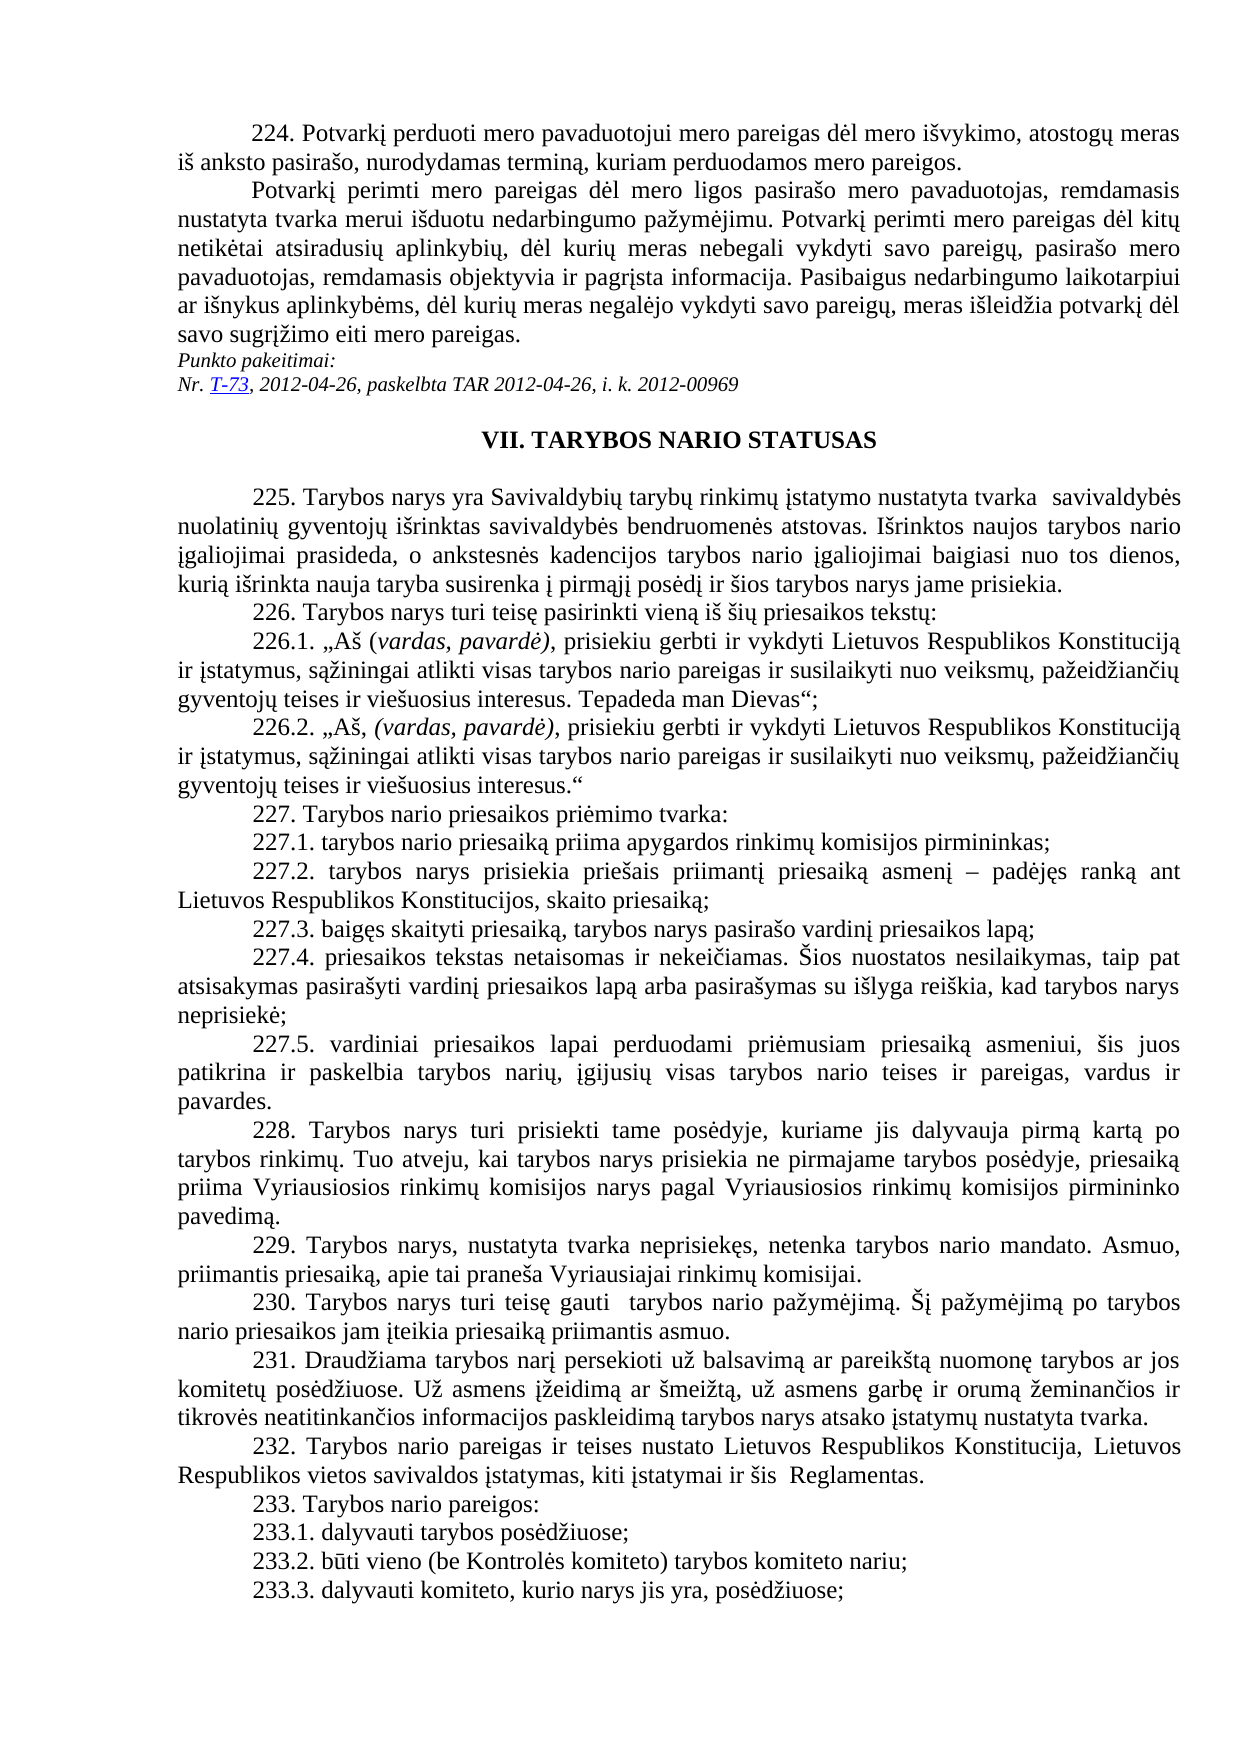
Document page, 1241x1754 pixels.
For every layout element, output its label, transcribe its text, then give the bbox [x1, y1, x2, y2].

text 232. Tarybos nario pareigas ir teises nustato Lietuvos Respublikos Konstitucija, Lietuvos Respublikos vietos savivaldos įstatymas, kiti įstatymai ir šis Reglamentas. [177, 1431, 1181, 1489]
text 226.2. „Aš, (vardas, pavardė), prisiekiu gerbti ir vykdyti Lietuvos Respublikos Konstituciją ir įstatymus, sąžiningai atlikti visas tarybos nario pareigas ir susilaikyti nuo veiksmų, pažeidžiančių gyventojų teises ir viešuosius interesus.“ [177, 712, 1181, 799]
text 227. Tarybos nario priesaikos priėmimo tvarka: [177, 799, 1181, 827]
text Punkto pakeitimai: [177, 348, 1181, 372]
text 225. Tarybos narys yra Savivaldybių tarybų rinkimų įstatymo nustatyta tvarka savivaldybės nuolatinių gyventojų išrinktas savivaldybės bendruomenės atstovas. Išrinktos naujos tarybos nario įgaliojimai prasideda, o ankstesnės kadencijos tarybos nario įgaliojimai baigiasi nuo tos dienos, kurią išrinkta nauja taryba susirenka į pirmąjį posėdį ir šios tarybos narys jame prisiekia. [177, 482, 1181, 597]
text 233.3. dalyvauti komiteto, kurio narys jis yra, posėdžiuose; [177, 1575, 1181, 1604]
text 224. Potvarkį perduoti mero pavaduotojui mero pareigas dėl mero išvykimo, atostogų meras iš anksto pasirašo, nurodydamas terminą, kuriam perduodamos mero pareigos. [177, 118, 1181, 176]
text 231. Draudžiama tarybos narį persekioti už balsavimą ar pareikštą nuomonę tarybos ar jos komitetų posėdžiuose. Už asmens įžeidimą ar šmeižtą, už asmens garbę ir orumą žeminančios ir tikrovės neatitinkančios informacijos paskleidimą tarybos narys atsako įstatymų nustatyta tvarka. [177, 1345, 1181, 1431]
text 227.1. tarybos nario priesaiką priima apygardos rinkimų komisijos pirmininkas; [177, 827, 1181, 856]
text 227.4. priesaikos tekstas netaisomas ir nekeičiamas. Šios nuostatos nesilaikymas, taip pat atsisakymas pasirašyti vardinį priesaikos lapą arba pasirašymas su išlyga reiškia, kad tarybos narys neprisiekė; [177, 942, 1181, 1029]
text 233.1. dalyvauti tarybos posėdžiuose; [177, 1517, 1181, 1546]
text 227.2. tarybos narys prisiekia priešais priimantį priesaiką asmenį – padėjęs ranką ant Lietuvos Respublikos Konstitucijos, skaito priesaiką; [177, 856, 1181, 914]
text 233. Tarybos nario pareigos: [177, 1489, 1181, 1517]
text 233.2. būti vieno (be Kontrolės komiteto) tarybos komiteto nariu; [177, 1546, 1181, 1575]
text 227.3. baigęs skaityti priesaiką, tarybos narys pasirašo vardinį priesaikos lapą; [177, 914, 1181, 942]
text 229. Tarybos narys, nustatyta tvarka neprisiekęs, netenka tarybos nario mandato. Asmuo, priimantis priesaiką, apie tai praneša Vyriausiajai rinkimų komisijai. [177, 1230, 1181, 1287]
text 226. Tarybos narys turi teisę pasirinkti vieną iš šių priesaikos tekstų: [177, 597, 1181, 626]
text Potvarkį perimti mero pareigas dėl mero ligos pasirašo mero pavaduotojas, remdamasis nustatyta tvarka merui išduotu nedarbingumo pažymėjimu. Potvarkį perimti mero pareigas dėl kitų netikėtai atsiradusių aplinkybių, dėl kurių meras nebegali vykdyti savo pareigų, pasirašo mero pavaduotojas, remdamasis objektyvia ir pagrįsta informacija. Pasibaigus nedarbingumo laikotarpiui ar išnykus aplinkybėms, dėl kurių meras negalėjo vykdyti savo pareigų, meras išleidžia potvarkį dėl savo sugrįžimo eiti mero pareigas. [177, 176, 1181, 348]
text 230. Tarybos narys turi teisę gauti tarybos nario pažymėjimą. Šį pažymėjimą po tarybos nario priesaikos jam įteikia priesaiką priimantis asmuo. [177, 1287, 1181, 1345]
text Nr. T-73, 2012-04-26, paskelbta TAR 2012-04-26, i. k. 2012-00969 [177, 372, 1181, 396]
text 226.1. „Aš (vardas, pavardė), prisiekiu gerbti ir vykdyti Lietuvos Respublikos Konstituciją ir įstatymus, sąžiningai atlikti visas tarybos nario pareigas ir susilaikyti nuo veiksmų, pažeidžiančių gyventojų teises ir viešuosius interesus. Tepadeda man Dievas“; [177, 626, 1181, 712]
text VII. Tarybos nario statusas [177, 425, 1181, 454]
text 228. Tarybos narys turi prisiekti tame posėdyje, kuriame jis dalyvauja pirmą kartą po tarybos rinkimų. Tuo atveju, kai tarybos narys prisiekia ne pirmajame tarybos posėdyje, priesaiką priima Vyriausiosios rinkimų komisijos narys pagal Vyriausiosios rinkimų komisijos pirmininko pavedimą. [177, 1115, 1181, 1230]
text 227.5. vardiniai priesaikos lapai perduodami priėmusiam priesaiką asmeniui, šis juos patikrina ir paskelbia tarybos narių, įgijusių visas tarybos nario teises ir pareigas, vardus ir pavardes. [177, 1029, 1181, 1115]
